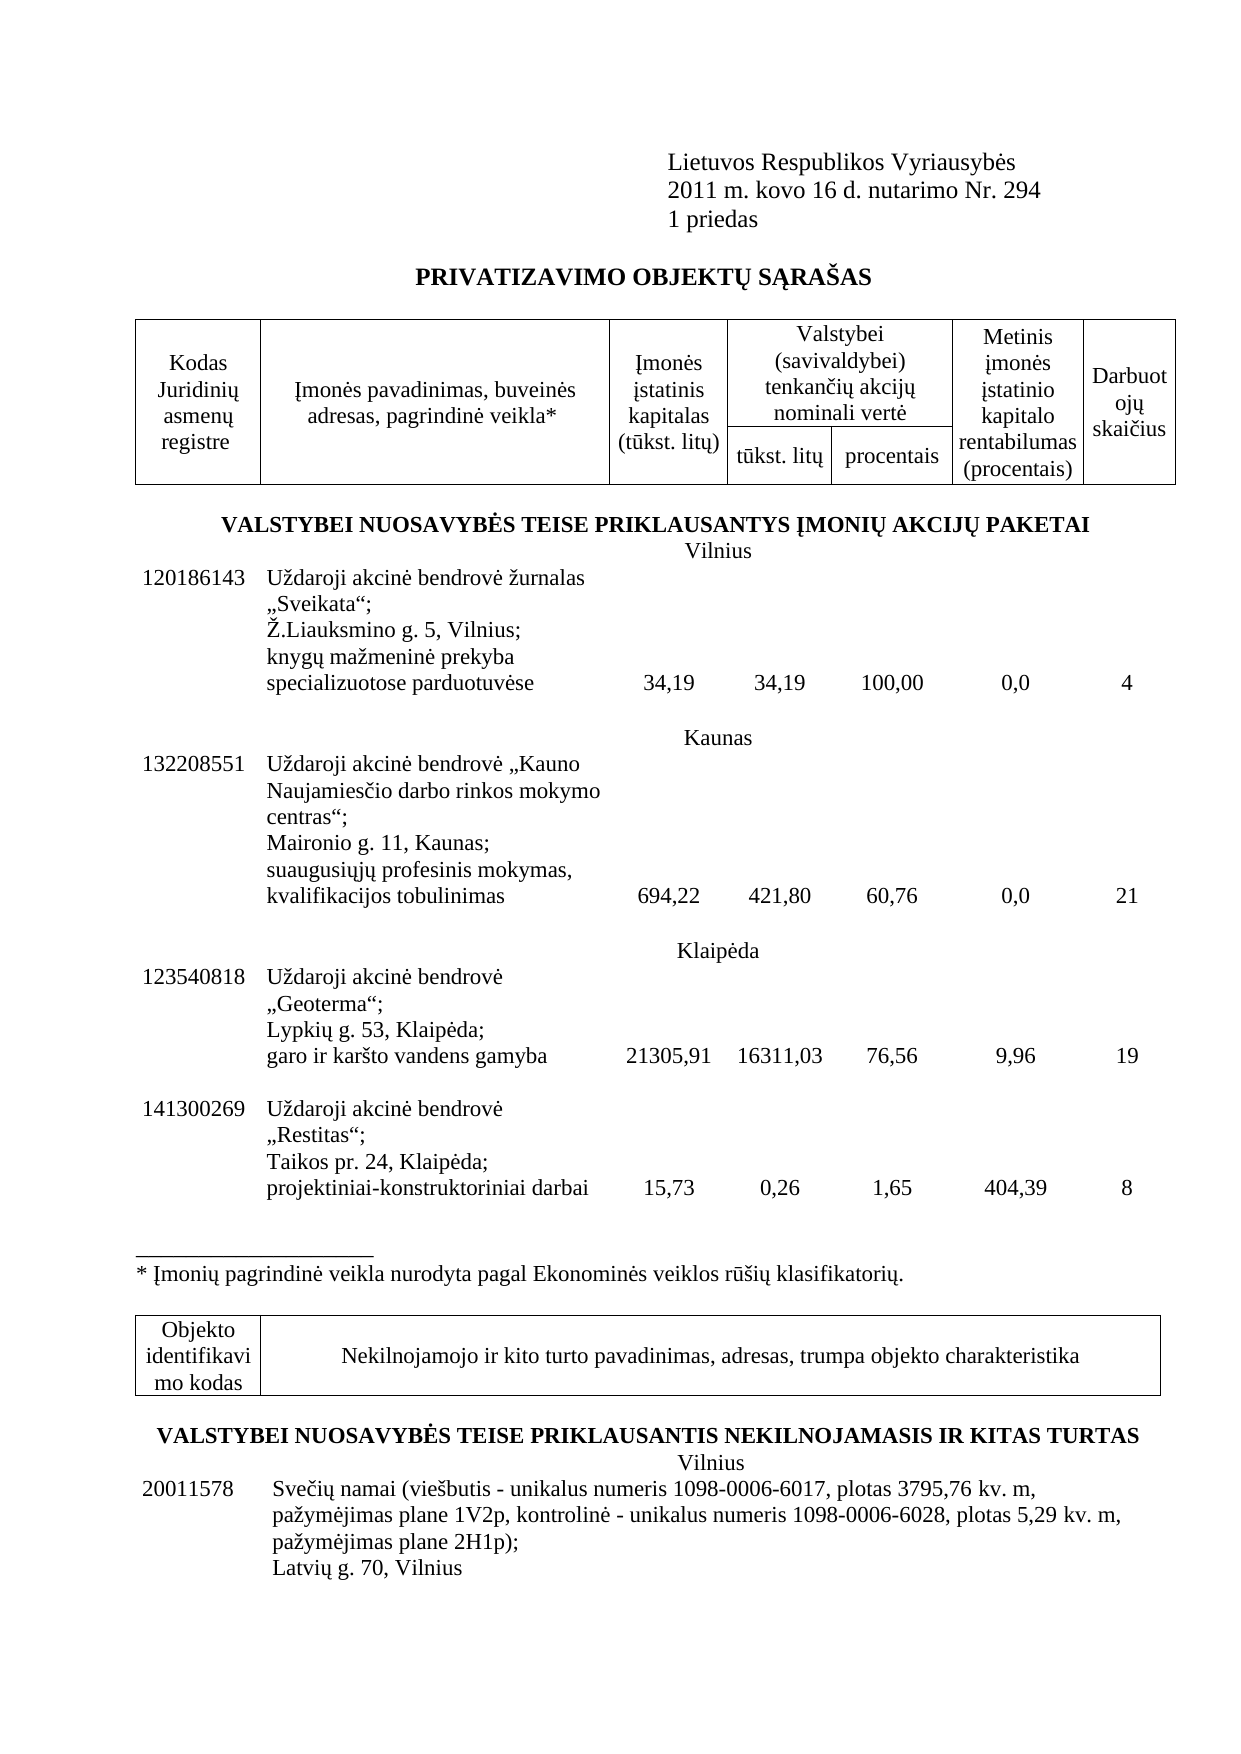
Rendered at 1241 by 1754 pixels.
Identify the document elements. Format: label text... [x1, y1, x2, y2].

table_cell 34,19 [610, 564, 728, 696]
text * Įmonių pagrindinė veikla nurodyta pagal Ekonominės veiklos rūšių klasifikatorių. [136, 1260, 1152, 1286]
table_cell 4 [1079, 564, 1175, 696]
table_cell 19 [1079, 963, 1175, 1069]
table_cell Svečių namai (viešbutis - unikalus numeris 1098-0006-6017, plotas 3795,76 kv. m, pažymėjimas plane 1V2p, kontrolinė - unikalus numeris 1098-0006-6028, plotas 5,29 kv. m, pažymėjimas plane 2H1p); Latvių g. 70, Vilnius [261, 1475, 1161, 1580]
table_cell 141300269 [136, 1095, 261, 1200]
text Lietuvos Respublikos Vyriausybės [136, 147, 1152, 176]
table_header Metinis įmonės įstatinio kapitalo rentabilumas (procentais) [953, 320, 1083, 484]
table_cell [136, 538, 261, 564]
table_cell 60,76 [832, 750, 952, 908]
table_cell 20011578 [136, 1475, 261, 1580]
table_cell [136, 1200, 1175, 1227]
table_cell 21 [1079, 750, 1175, 908]
table_cell 132208551 [136, 750, 261, 908]
table_cell 9,96 [953, 963, 1078, 1069]
table_cell 1,65 [832, 1095, 952, 1200]
table_cell 120186143 [136, 564, 261, 696]
table_cell Vilnius [261, 538, 1175, 564]
table_cell 8 [1079, 1095, 1175, 1200]
table_cell VALSTYBEI NUOSAVYBĖS TEISE PRIKLAUSANTIS NEKILNOJAMASIS IR KITAS TURTAS [136, 1396, 1161, 1449]
table_cell Uždaroji akcinė bendrovė „Geoterma“; Lypkių g. 53, Klaipėda; garo ir karšto vandens gamyba [261, 963, 610, 1069]
table_header Įmonės įstatinis kapitalas (tūkst. litų) [610, 320, 727, 484]
table_cell 76,56 [832, 963, 952, 1069]
table_cell Kaunas [261, 724, 1175, 750]
table_cell 100,00 [832, 564, 952, 696]
table_cell 123540818 [136, 963, 261, 1069]
table_cell VALSTYBEI NUOSAVYBĖS TEISE PRIKLAUSANTYS ĮMONIŲ AKCIJŲ PAKETAI [136, 485, 1175, 537]
table_cell Uždaroji akcinė bendrovė žurnalas „Sveikata“; Ž.Liauksmino g. 5, Vilnius; knygų mažmeninė prekyba specializuotose parduotuvėse [261, 564, 610, 696]
table_cell [136, 1069, 1175, 1095]
table_header Darbuotojų skaičius [1084, 320, 1175, 484]
table_cell Vilnius [261, 1449, 1161, 1475]
table_cell Uždaroji akcinė bendrovė „Kauno Naujamiesčio darbo rinkos mokymo centras“; Maironio g. 11, Kaunas; suaugusiųjų profesinis mokymas, kvalifikacijos tobulinimas [261, 750, 610, 908]
table_header Valstybei (savivaldybei) tenkančių akcijų nominali vertė [728, 320, 952, 426]
table_cell 21305,91 [610, 963, 728, 1069]
table_cell 0,0 [953, 564, 1078, 696]
table_header Nekilnojamojo ir kito turto pavadinimas, adresas, trumpa objekto charakteristika [261, 1316, 1160, 1395]
table_cell [136, 696, 1175, 722]
table_cell Uždaroji akcinė bendrovė „Restitas“; Taikos pr. 24, Klaipėda; projektiniai-konstruktoriniai darbai [261, 1095, 610, 1200]
table_cell 404,39 [953, 1095, 1078, 1200]
table_cell Klaipėda [261, 937, 1175, 963]
table_cell tūkst. litų [728, 427, 831, 484]
text 2011 m. kovo 16 d. nutarimo Nr. 294 [136, 176, 1152, 204]
table_cell 34,19 [728, 564, 832, 696]
table_cell 694,22 [610, 750, 728, 908]
text 1 priedas [136, 204, 1152, 233]
table_cell [136, 724, 261, 750]
table_header Kodas Juridinių asmenų registre [136, 320, 260, 484]
table_cell [136, 909, 1175, 935]
table_cell 15,73 [610, 1095, 728, 1200]
table_cell 0,0 [953, 750, 1078, 908]
table_header Objekto identifikavimo kodas [136, 1316, 260, 1395]
table_cell procentais [832, 427, 952, 484]
table_cell 0,26 [728, 1095, 832, 1200]
table_cell 421,80 [728, 750, 832, 908]
table_cell [136, 1449, 261, 1475]
table_header Įmonės pavadinimas, buveinės adresas, pagrindinė veikla* [261, 320, 609, 484]
table_cell 16311,03 [728, 963, 832, 1069]
table_cell [136, 937, 261, 963]
text PRIVATIZAVIMO OBJEKTŲ SĄRAŠAS [136, 262, 1152, 291]
text ___________________ [136, 1231, 1152, 1260]
